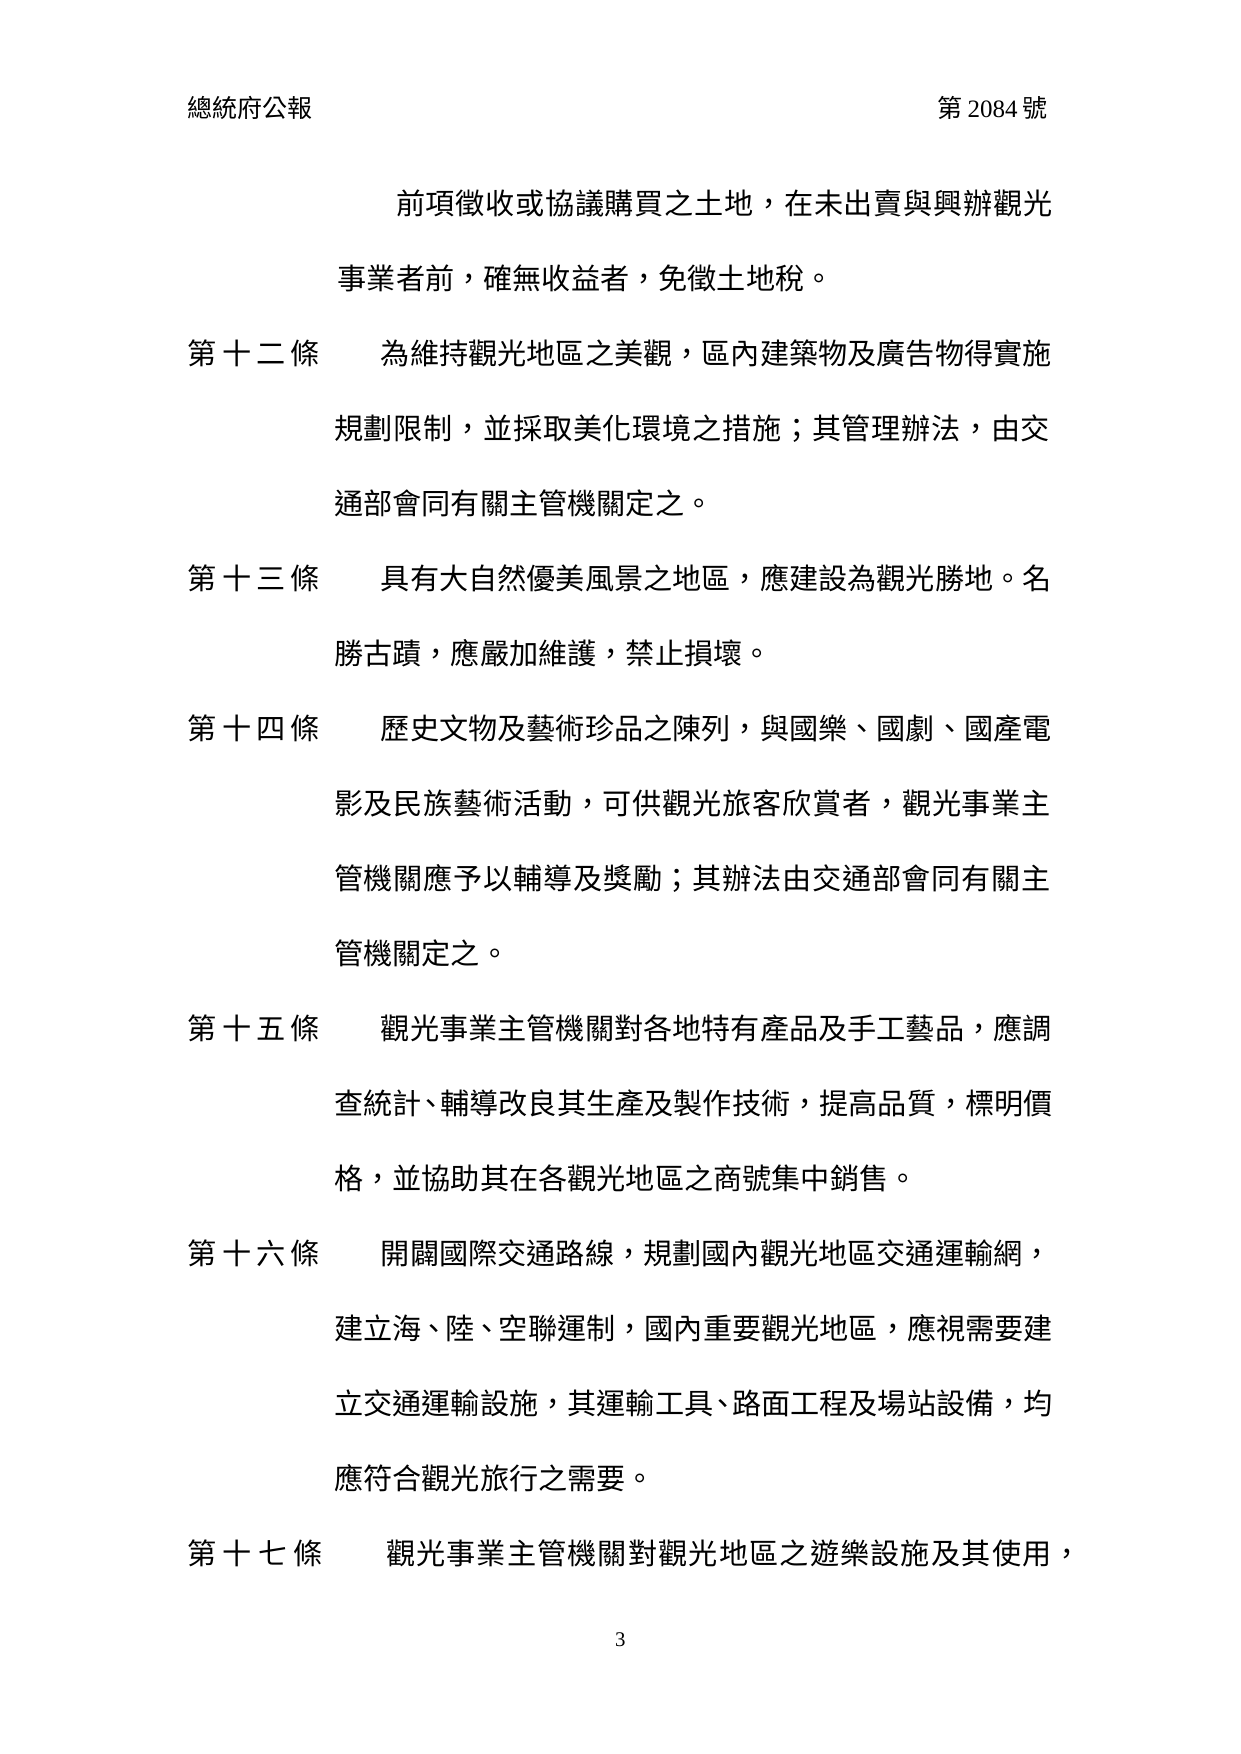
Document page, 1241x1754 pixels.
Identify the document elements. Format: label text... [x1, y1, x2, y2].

text 前項徵收或協議購買之土地，在未出賣與興辦觀光事業者前，確無收益者，免徵土地稅。 [337, 164, 1053, 314]
text 第十七條 觀光事業主管機關對觀光地區之遊樂設施及其使用，應會同有關機關施行安全檢查；其檢查辦法，由交通部定之。 [187, 1514, 1053, 1589]
text 第十六條 開闢國際交通路線，規劃國內觀光地區交通運輸網，建立海、陸、空聯運制，國內重要觀光地區，應視需要建立交通運輸設施，其運輸工具、路面工程及場站設備，均應符合觀光旅行之需要。 [187, 1214, 1053, 1514]
text 第十三條 具有大自然優美風景之地區，應建設為觀光勝地。名勝古蹟，應嚴加維護，禁止損壞。 [187, 539, 1053, 689]
text 第十五條 觀光事業主管機關對各地特有產品及手工藝品，應調查統計、輔導改良其生產及製作技術，提高品質，標明價格，並協助其在各觀光地區之商號集中銷售。 [187, 989, 1053, 1214]
text 第十四條 歷史文物及藝術珍品之陳列，與國樂、國劇、國產電影及民族藝術活動，可供觀光旅客欣賞者，觀光事業主管機關應予以輔導及獎勵；其辦法由交通部會同有關主管機關定之。 [187, 689, 1053, 989]
text 第十二條 為維持觀光地區之美觀，區內建築物及廣告物得實施規劃限制，並採取美化環境之措施；其管理辦法，由交通部會同有關主管機關定之。 [187, 314, 1053, 539]
